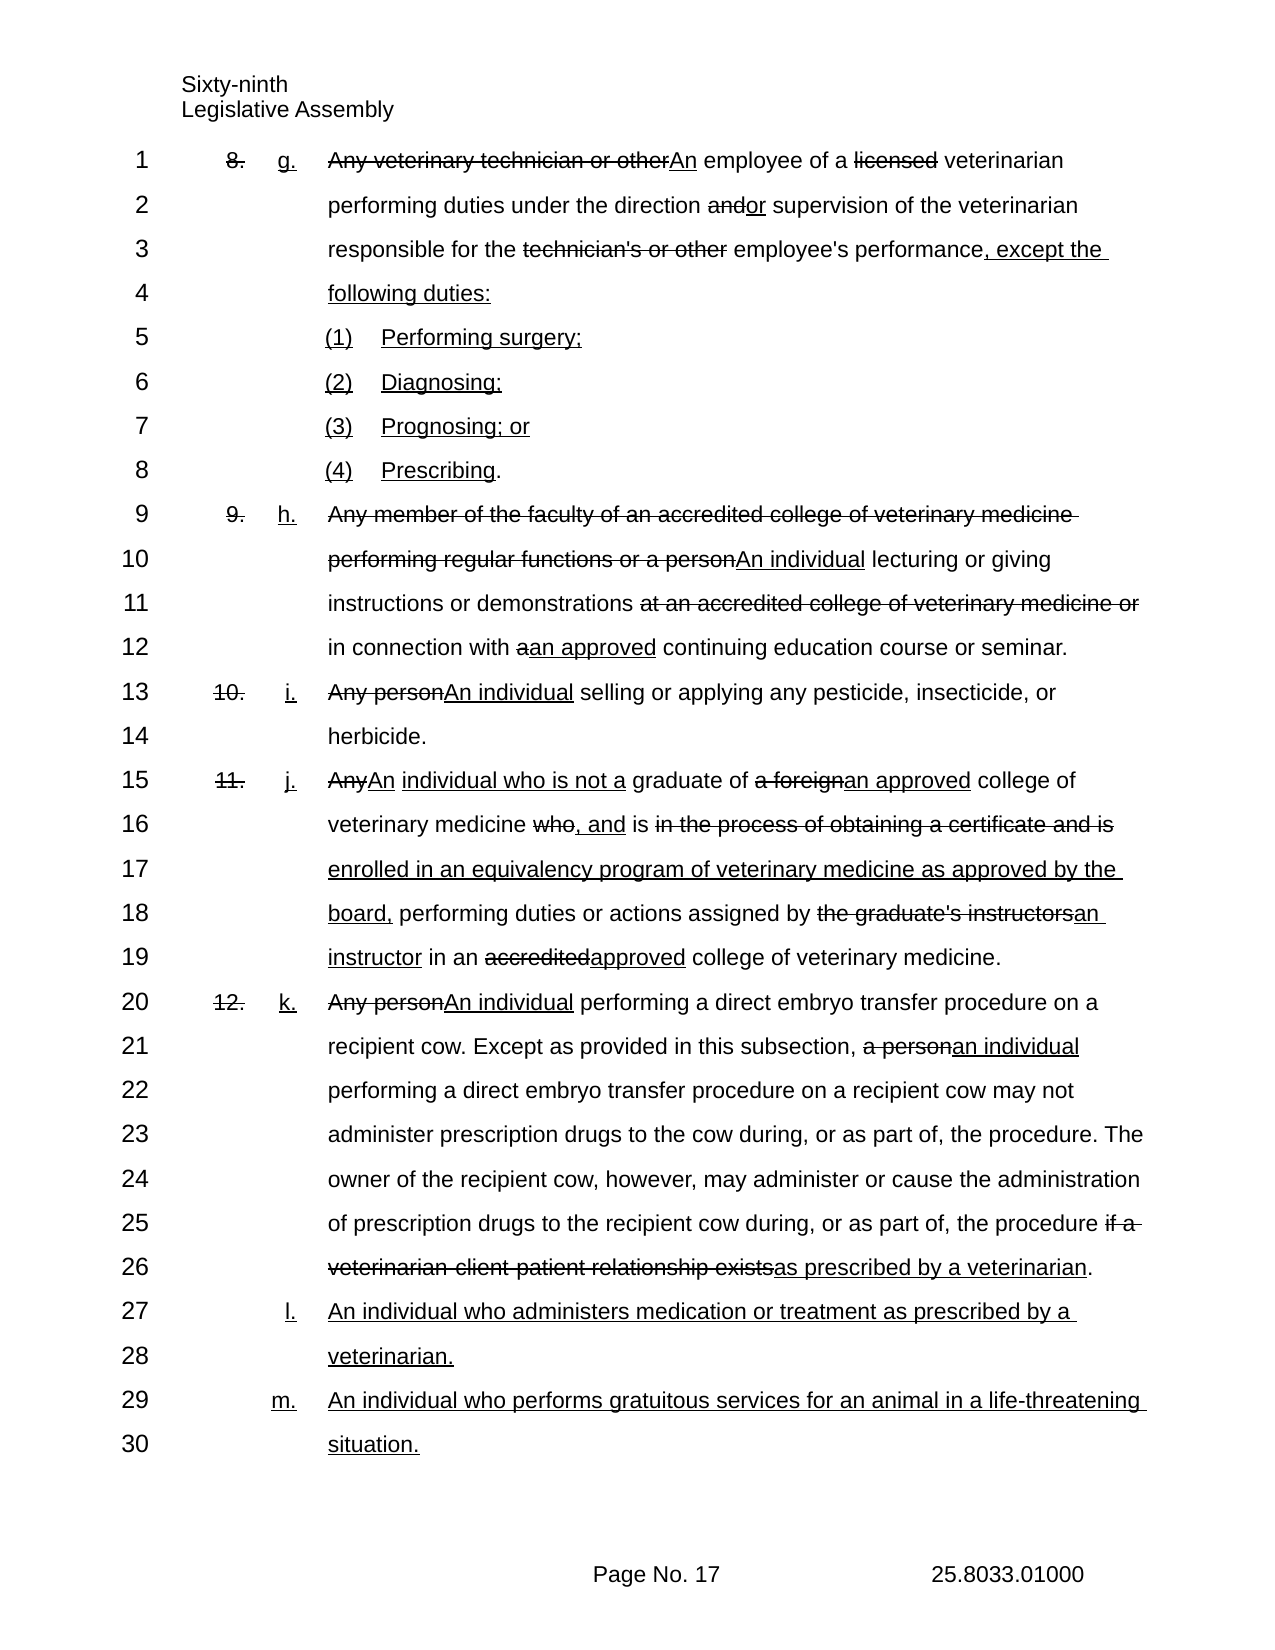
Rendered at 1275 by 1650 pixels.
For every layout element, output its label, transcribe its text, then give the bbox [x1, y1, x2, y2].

text (2) Diagnosing; [181, 355, 1154, 399]
text 12. k. Any personAn individual performing a direct embryo transfer procedure on a recipient cow. Except as provided in this subsection, a personan individual performing a direct embryo transfer procedure on a recipient cow may not administer prescription drugs to the cow during, or as part of, the procedure. The owner of the recipient cow, however, may administer or cause the administration of prescription drugs to the recipient cow during, or as part of, the procedure if a veterinarian‑client‑patient relationship existsas prescribed by a veterinarian. [181, 974, 1154, 1284]
text 11. j. AnyAn individual who is not a graduate of a foreignan approved college of veterinary medicine who, and is in the process of obtaining a certificate and is enrolled in an equivalency program of veterinary medicine as approved by the board, performing duties or actions assigned by the graduate's instructorsan instructor in an accreditedapproved college of veterinary medicine. [181, 753, 1154, 974]
text (1) Performing surgery; [181, 310, 1154, 355]
text 9. h. Any member of the faculty of an accredited college of veterinary medicine performing regular functions or a personAn individual lecturing or giving instructions or demonstrations at an accredited college of veterinary medicine or in connection with aan approved continuing education course or seminar. [181, 487, 1154, 664]
text (3) Prognosing; or [181, 399, 1154, 443]
text 10. i. Any personAn individual selling or applying any pesticide, insecticide, or herbicide. [181, 664, 1154, 753]
text l. An individual who administers medication or treatment as prescribed by a veterinarian. [181, 1284, 1154, 1373]
text 8. g. Any veterinary technician or otherAn employee of a licensed veterinarian performing duties under the direction andor supervision of the veterinarian responsible for the technician's or other employee's performance, except the following duties: [181, 133, 1154, 310]
text (4) Prescribing. [181, 443, 1154, 487]
text m. An individual who performs gratuitous services for an animal in a life-threatening situation. [181, 1373, 1154, 1461]
